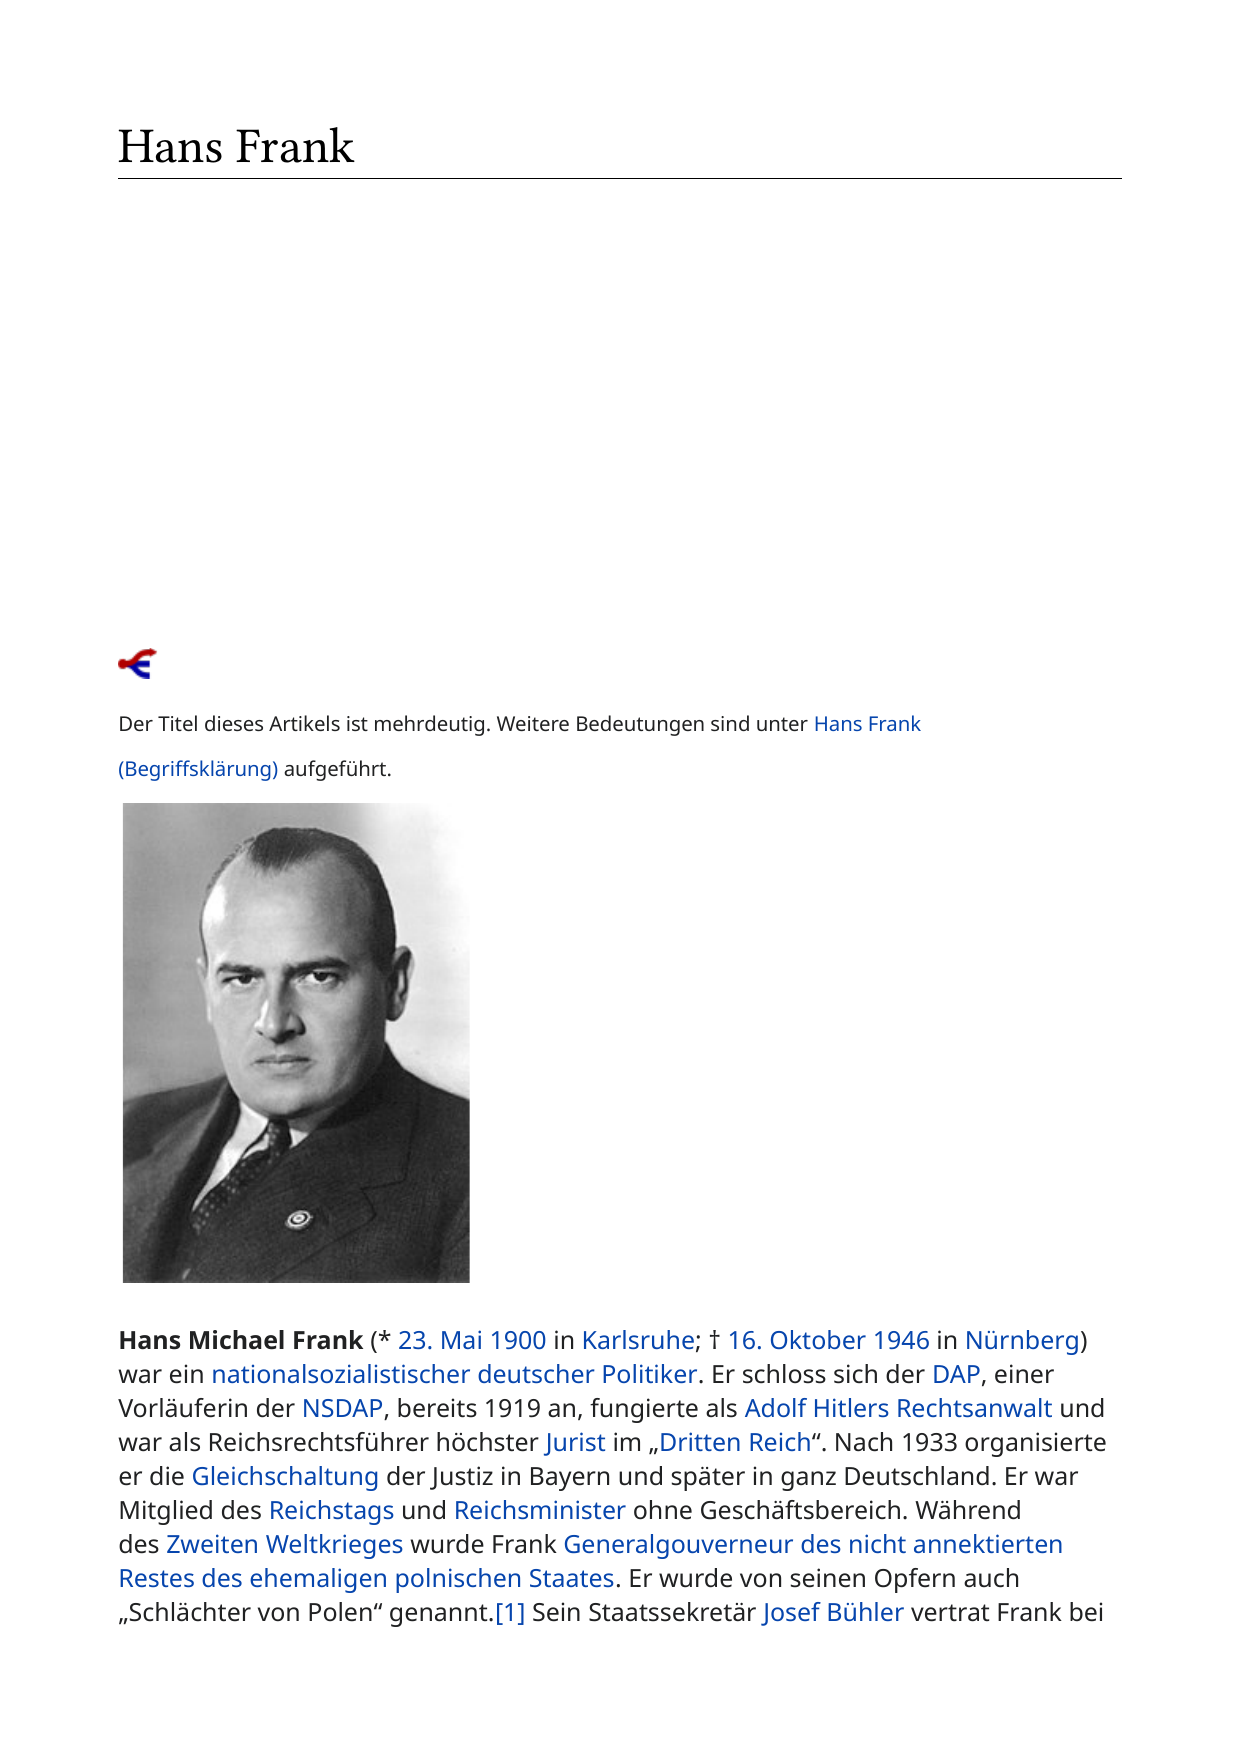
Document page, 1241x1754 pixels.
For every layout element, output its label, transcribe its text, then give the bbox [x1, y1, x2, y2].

picture [118, 648, 158, 679]
subtitle Hans Frank [118, 118, 1122, 178]
picture [122, 803, 470, 1283]
text Der Titel dieses Artikels ist mehrdeutig. Weitere Bedeutungen sind unter Hans Frank (Begriffsklärung) aufgeführt. [118, 710, 1122, 782]
text Hans Michael Frank (* 23. Mai 1900 in Karlsruhe; † 16. Oktober 1946 in Nürnberg) war ein nationalsozialistischer deutscher Politiker. Er schloss sich der DAP, einer Vorläuferin der NSDAP, bereits 1919 an, fungierte als Adolf Hitlers Rechtsanwalt und war als Reichsrechtsführer höchster Jurist im „Dritten Reich“. Nach 1933 organisierte er die Gleichschaltung der Justiz in Bayern und später in ganz Deutschland. Er war Mitglied des Reichstags und Reichsminister ohne Geschäftsbereich. Während des Zweiten Weltkrieges wurde Frank Generalgouverneur des nicht annektierten Restes des ehemaligen polnischen Staates. Er wurde von seinen Opfern auch „Schlächter von Polen“ genannt.[1] Sein Staatssekretär Josef Bühler vertrat Frank bei [118, 1322, 1122, 1629]
